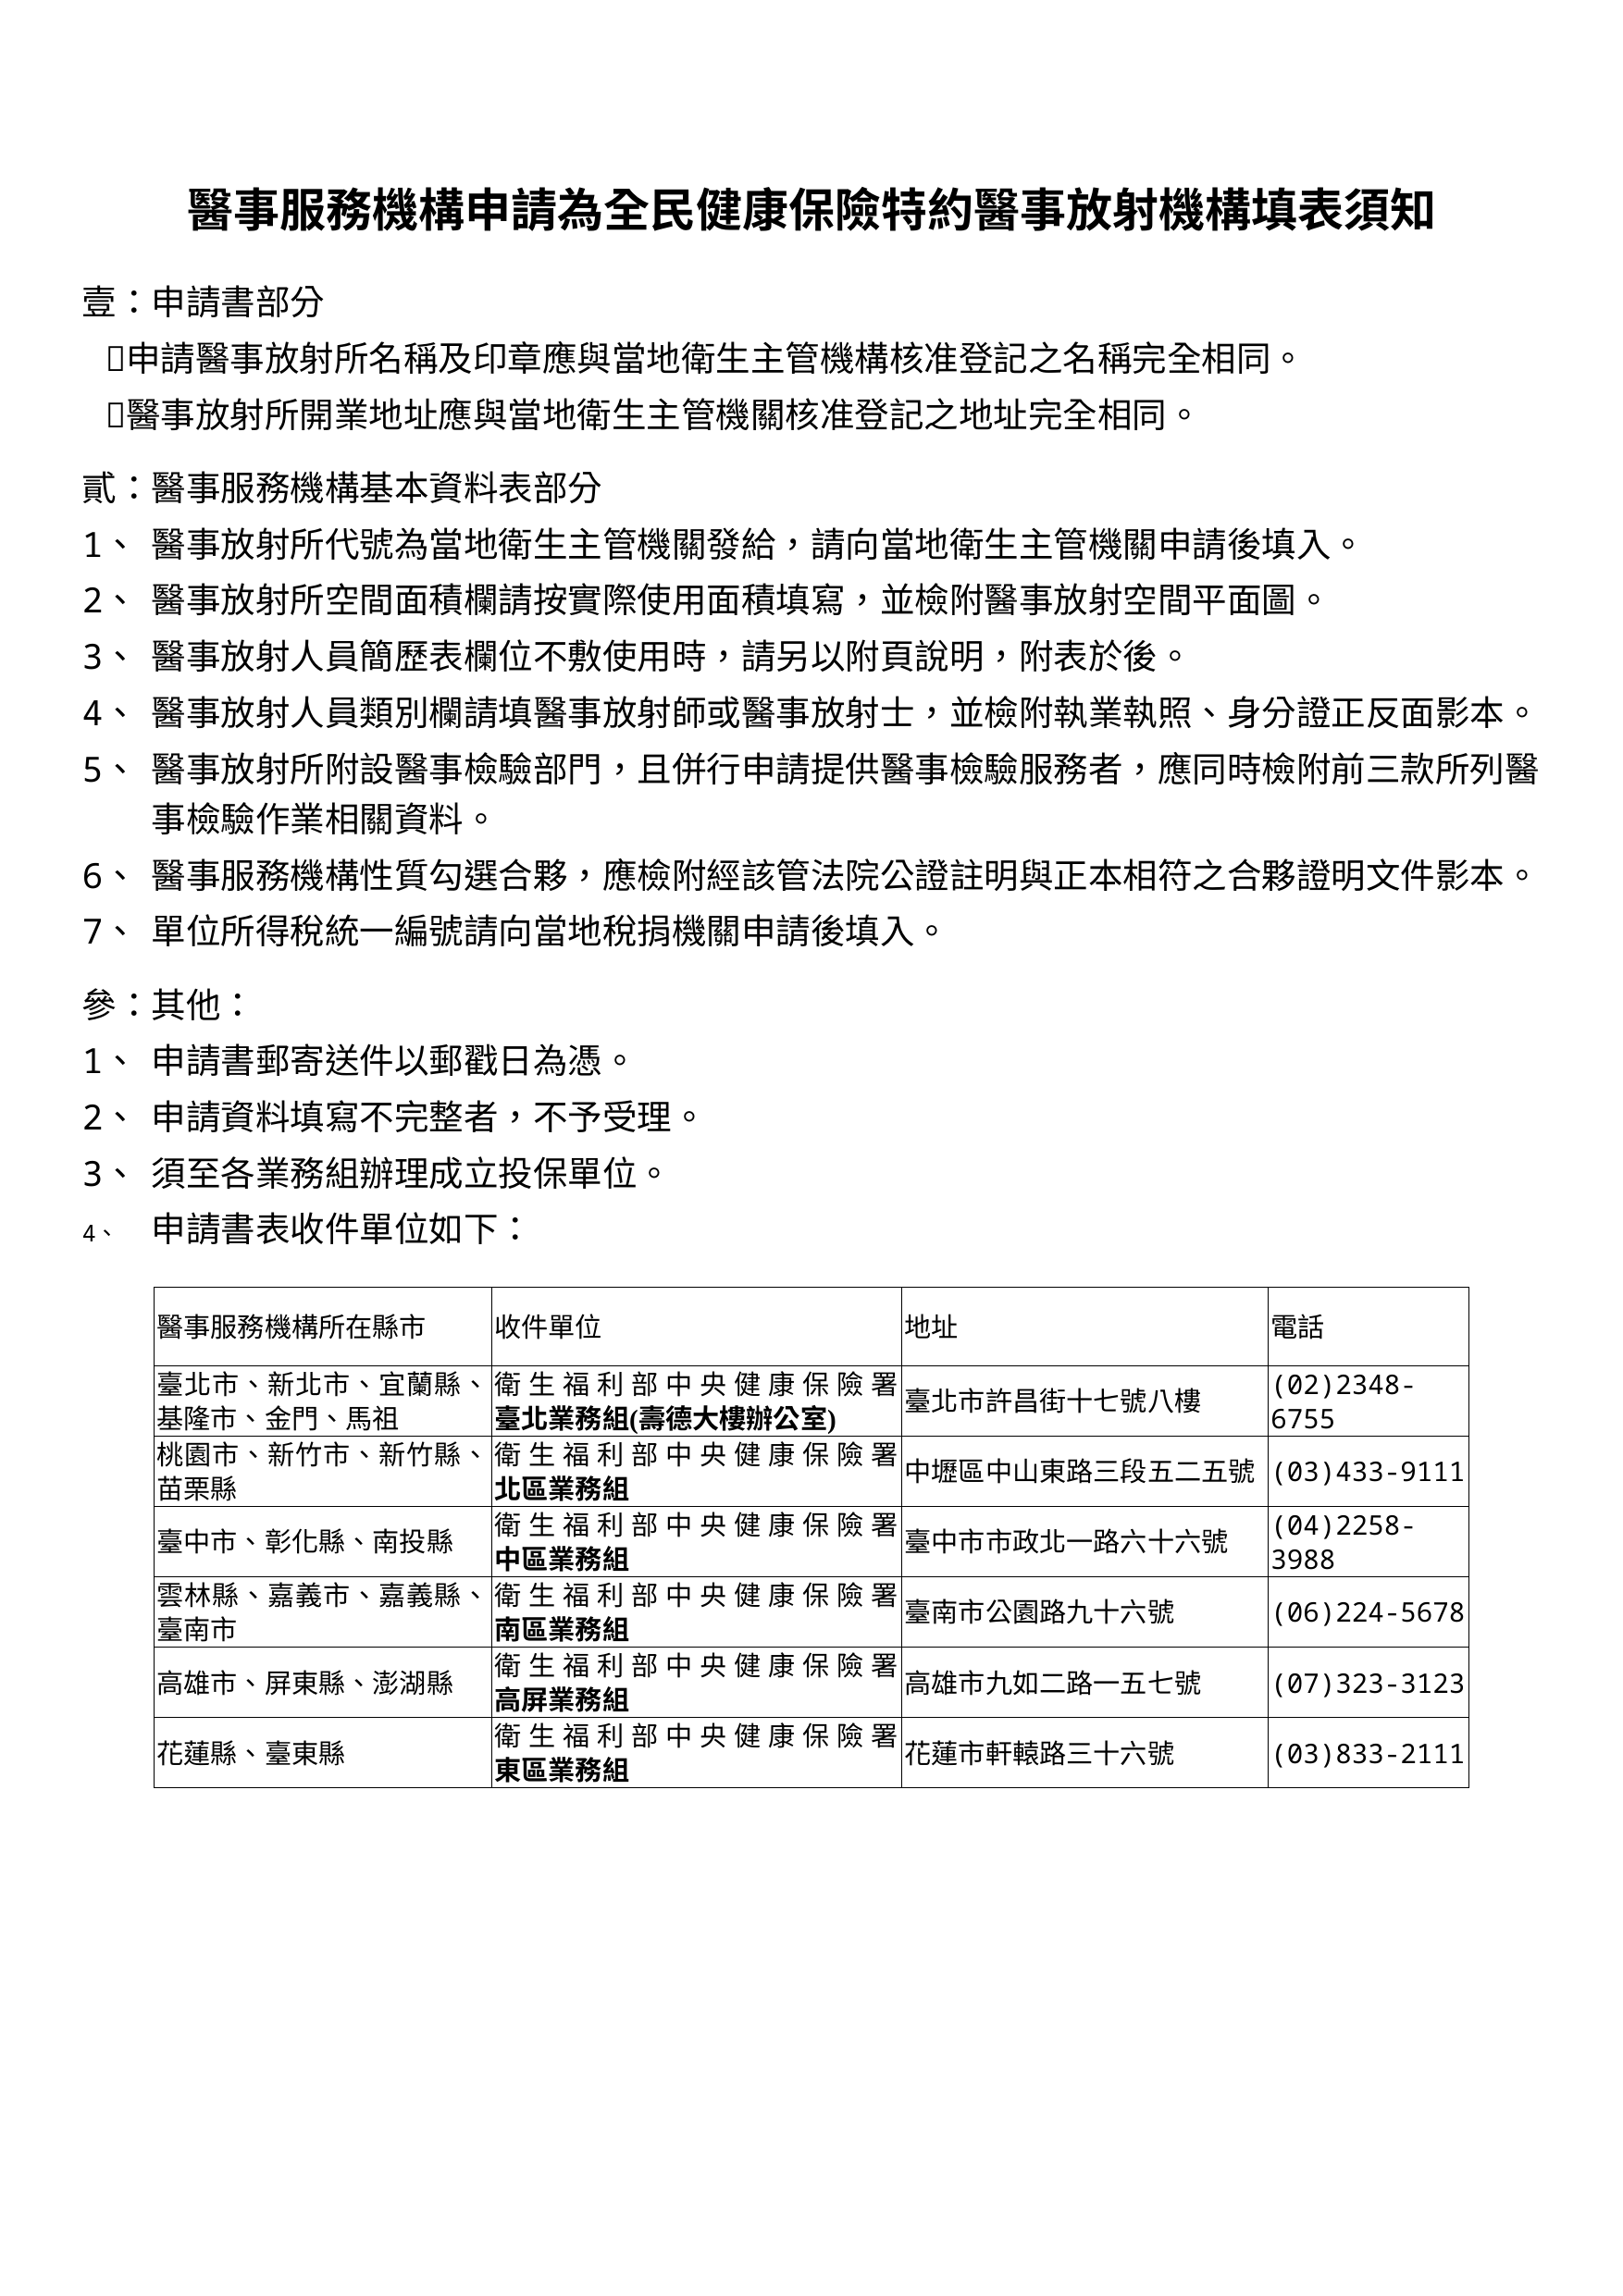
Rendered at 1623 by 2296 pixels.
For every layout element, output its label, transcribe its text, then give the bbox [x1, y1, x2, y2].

table_cell 衛生福利部中央健康保險署 中區業務組 [492, 1507, 901, 1576]
text 醫事服務機構申請為全民健康保險特約醫事放射機構填表須知 [82, 173, 1541, 241]
table_cell 高雄市、屏東縣、澎湖縣 [155, 1648, 491, 1717]
table_cell (03)833-2111 [1269, 1718, 1468, 1787]
table_cell 雲林縣、嘉義市、嘉義縣、臺南市 [155, 1577, 491, 1647]
table_cell (03)433-9111 [1269, 1437, 1468, 1506]
text 申請醫事放射所名稱及印章應與當地衛生主管機構核准登記之名稱完全相同。 [105, 331, 1541, 381]
table_header 收件單位 [492, 1288, 901, 1365]
table_cell (07)323-3123 [1269, 1648, 1468, 1717]
table_cell 臺南市公園路九十六號 [902, 1577, 1268, 1647]
list 須至各業務組辦理成立投保單位。 [82, 1146, 1541, 1196]
table_cell 衛生福利部中央健康保險署 東區業務組 [492, 1718, 901, 1787]
table_cell (04)2258-3988 [1269, 1507, 1468, 1576]
text 參：其他： [82, 978, 1541, 1028]
table_header 電話 [1269, 1288, 1468, 1365]
list 醫事服務機構性質勾選合夥，應檢附經該管法院公證註明與正本相符之合夥證明文件影本。 [82, 847, 1541, 898]
table_cell 臺中市市政北一路六十六號 [902, 1507, 1268, 1576]
table_cell 高雄市九如二路一五七號 [902, 1648, 1268, 1717]
list 醫事放射所附設醫事檢驗部門，且併行申請提供醫事檢驗服務者，應同時檢附前三款所列醫事檢驗作業相關資料。 [82, 741, 1541, 842]
table_cell 臺中市、彰化縣、南投縣 [155, 1507, 491, 1576]
table_header 地址 [902, 1288, 1268, 1365]
list 申請書表收件單位如下： [82, 1202, 1541, 1253]
table_cell 衛生福利部中央健康保險署 北區業務組 [492, 1437, 901, 1506]
table_cell (06)224-5678 [1269, 1577, 1468, 1647]
table_cell 花蓮市軒轅路三十六號 [902, 1718, 1268, 1787]
table_cell 花蓮縣、臺東縣 [155, 1718, 491, 1787]
list 醫事放射所空間面積欄請按實際使用面積填寫，並檢附醫事放射空間平面圖。 [82, 573, 1541, 623]
list 申請書郵寄送件以郵戳日為憑。 [82, 1033, 1541, 1084]
table_header 醫事服務機構所在縣市 [155, 1288, 491, 1365]
list 醫事放射人員簡歷表欄位不敷使用時，請另以附頁說明，附表於後。 [82, 629, 1541, 679]
table_cell (02)2348-6755 [1269, 1366, 1468, 1436]
text 壹：申請書部分 [82, 275, 1541, 326]
table_cell 臺北市許昌街十七號八樓 [902, 1366, 1268, 1436]
table_cell 桃園市、新竹市、新竹縣、苗栗縣 [155, 1437, 491, 1506]
table_cell 衛生福利部中央健康保險署 高屏業務組 [492, 1648, 901, 1717]
text 貳：醫事服務機構基本資料表部分 [82, 461, 1541, 511]
table_cell 中壢區中山東路三段五二五號 [902, 1437, 1268, 1506]
list 單位所得稅統一編號請向當地稅捐機關申請後填入。 [82, 904, 1541, 955]
table_cell 臺北市、新北市、宜蘭縣、基隆市、金門、馬祖 [155, 1366, 491, 1436]
list 申請資料填寫不完整者，不予受理。 [82, 1090, 1541, 1140]
table_cell 衛生福利部中央健康保險署 南區業務組 [492, 1577, 901, 1647]
table_cell 衛生福利部中央健康保險署 臺北業務組(壽德大樓辦公室) [492, 1366, 901, 1436]
text 醫事放射所開業地址應與當地衛生主管機關核准登記之地址完全相同。 [105, 387, 1541, 438]
list 醫事放射人員類別欄請填醫事放射師或醫事放射士，並檢附執業執照、身分證正反面影本。 [82, 685, 1541, 735]
list 醫事放射所代號為當地衛生主管機關發給，請向當地衛生主管機關申請後填入。 [82, 516, 1541, 567]
